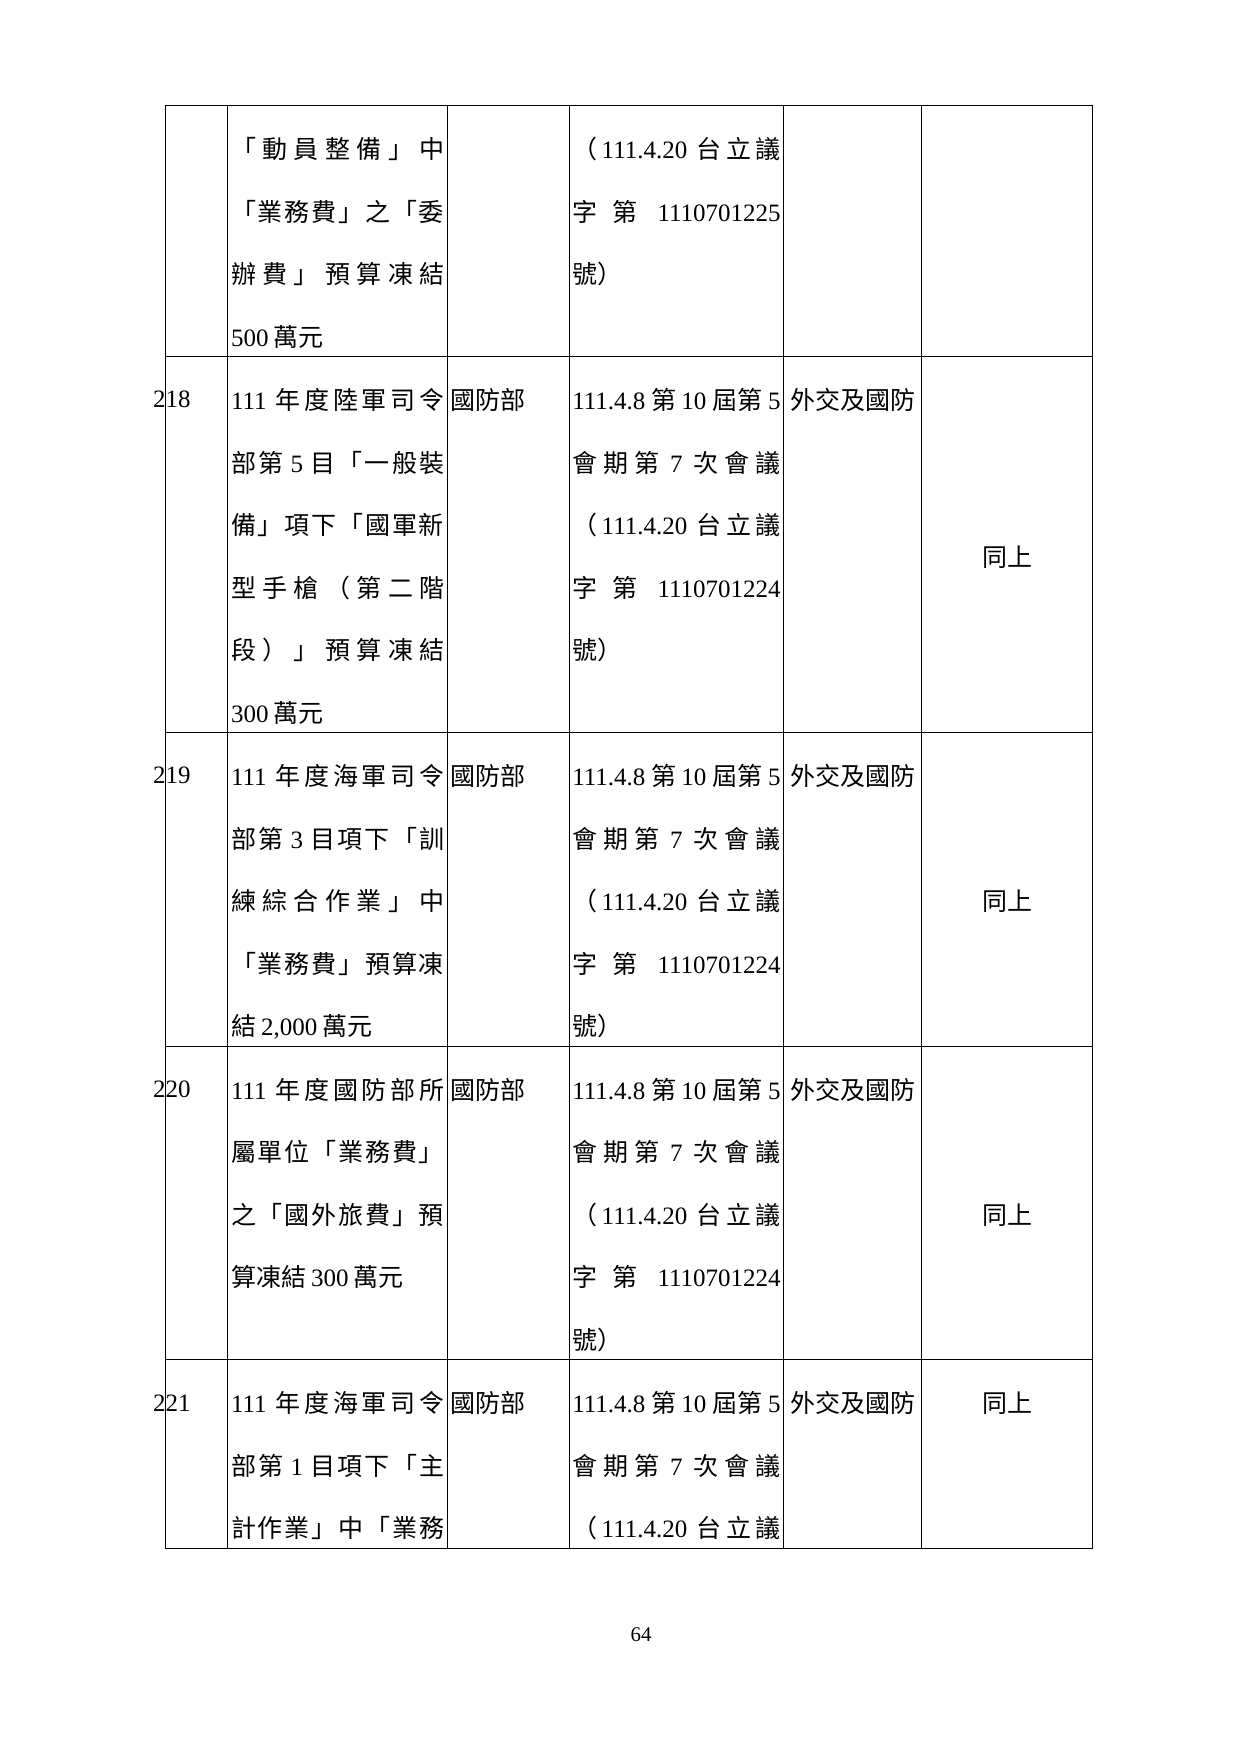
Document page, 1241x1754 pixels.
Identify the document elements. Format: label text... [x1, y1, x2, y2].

table_cell 111年度國防部所屬單位「業務費」之「國外旅費」預算凍結300萬元 [228, 1047, 447, 1359]
table_cell 「動員整備」中「業務費」之「委辦費」預算凍結500萬元 [228, 106, 447, 356]
table_cell 111年度陸軍司令部第5目「一般裝備」項下「國軍新型手槍（第二階段）」預算凍結300萬元 [228, 357, 447, 732]
table_cell 外交及國防 [784, 1047, 921, 1359]
table_cell 111.4.8第10屆第5會期第7次會議（111.4.20台立議字第1110701224號） [570, 357, 783, 732]
table_cell 國防部 [448, 1047, 569, 1359]
table_cell 同上 [922, 1360, 1092, 1548]
table_cell 國防部 [448, 733, 569, 1046]
table_cell 111年度海軍司令部第3目項下「訓練綜合作業」中「業務費」預算凍結2,000萬元 [228, 733, 447, 1046]
table_cell 外交及國防 [784, 357, 921, 732]
table_cell （111.4.20台立議字第1110701225號） [570, 106, 783, 356]
table_cell [166, 1360, 227, 1548]
table_cell [448, 106, 569, 356]
table_cell [784, 106, 921, 356]
table_cell 111.4.8第10屆第5會期第7次會議（111.4.20台立議字第1110701224號） [570, 1047, 783, 1359]
table_cell 同上 [922, 733, 1092, 1046]
table_cell 外交及國防 [784, 1360, 921, 1548]
table_cell 外交及國防 [784, 733, 921, 1046]
table_cell 國防部 [448, 1360, 569, 1548]
table_cell 111年度海軍司令部第1目項下「主計作業」中「業務 [228, 1360, 447, 1548]
table_cell 111.4.8第10屆第5會期第7次會議（111.4.20台立議字第1110701224號） [570, 733, 783, 1046]
table_cell 國防部 [448, 357, 569, 732]
table_cell [166, 106, 227, 356]
table_cell 同上 [922, 1047, 1092, 1359]
table_cell [166, 1047, 227, 1359]
table_cell 111.4.8第10屆第5會期第7次會議（111.4.20台立議 [570, 1360, 783, 1548]
table_cell [922, 106, 1092, 356]
table_cell [166, 733, 227, 1046]
table_cell [166, 357, 227, 732]
table_cell 同上 [922, 357, 1092, 732]
